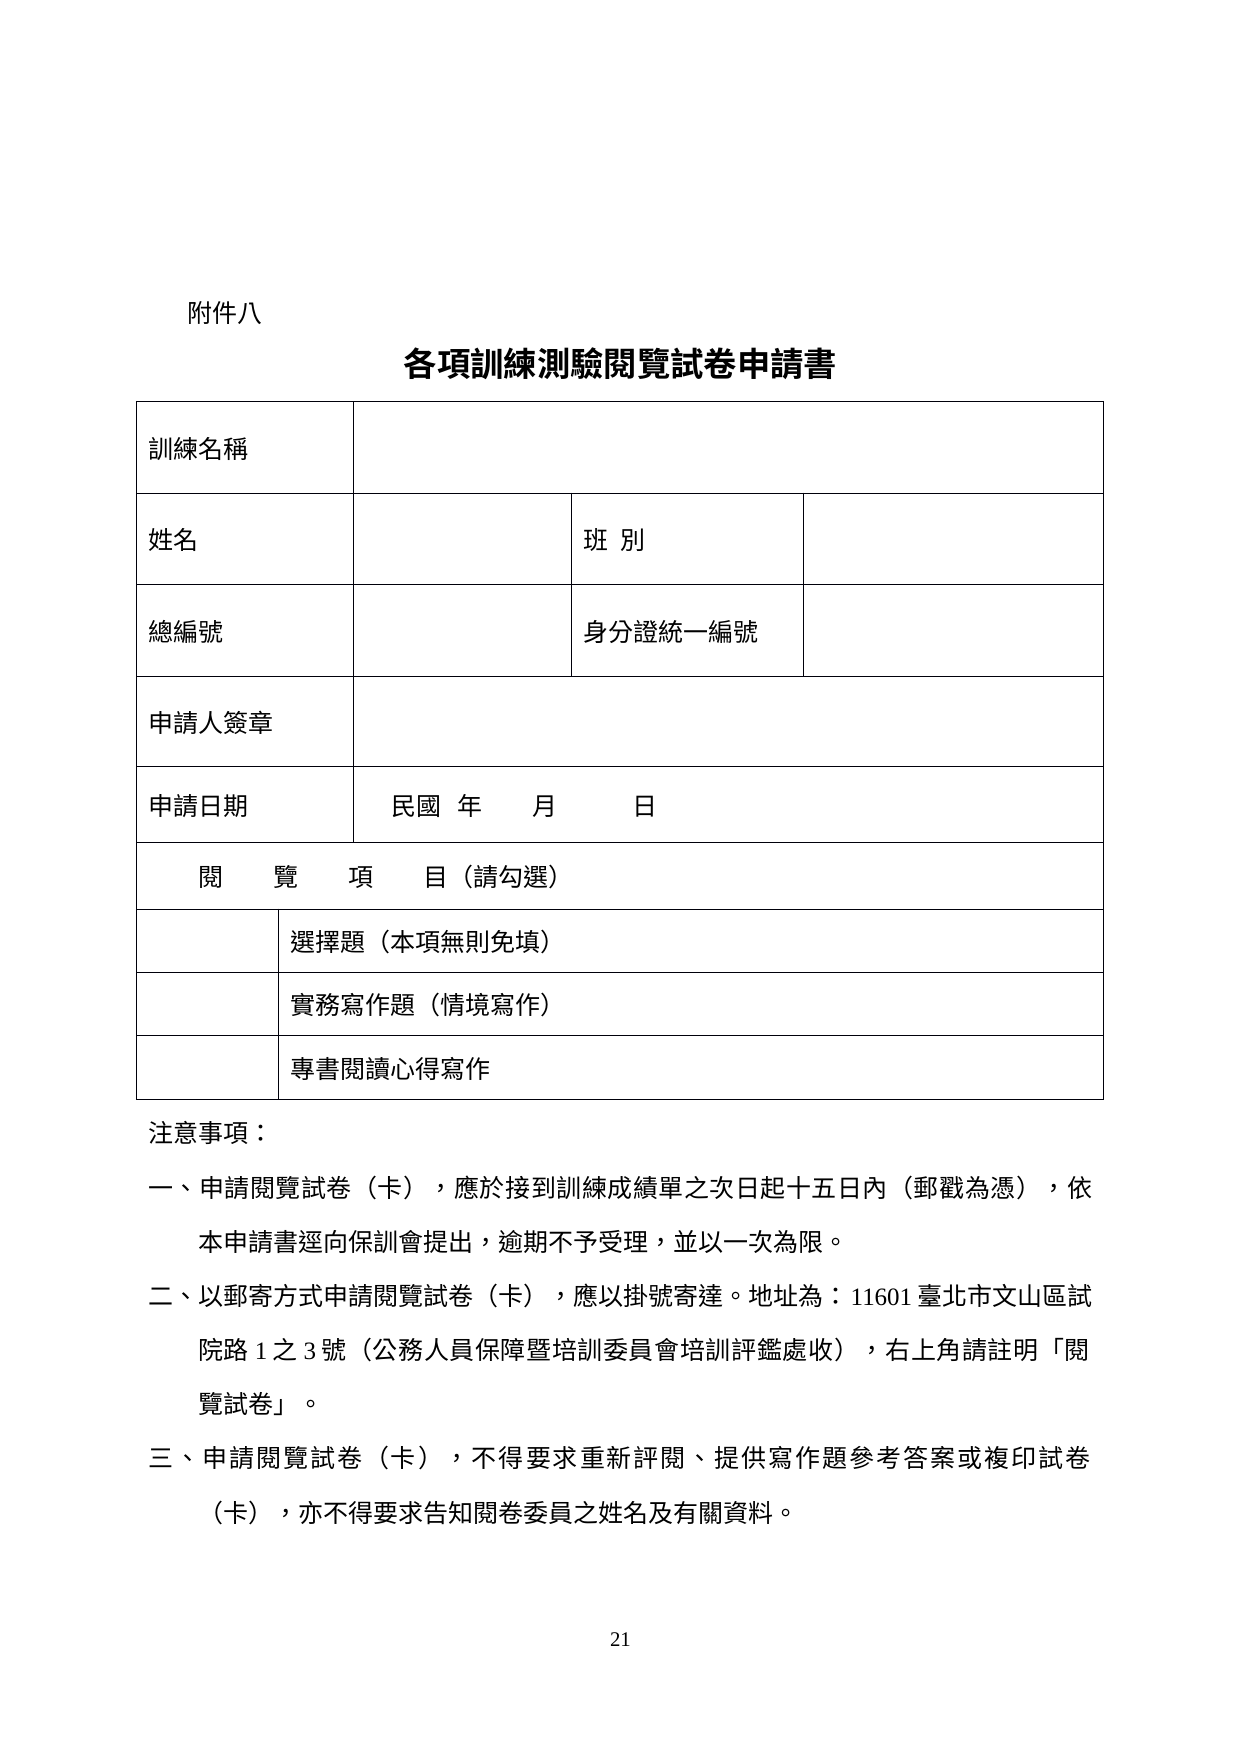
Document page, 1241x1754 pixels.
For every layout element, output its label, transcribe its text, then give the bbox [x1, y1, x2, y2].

table_cell 申請人簽章 [137, 677, 353, 766]
table_cell 實務寫作題（情境寫作） [279, 973, 1103, 1035]
table_header [354, 402, 1103, 492]
table_cell [354, 677, 1103, 766]
table_cell 民國 年 月 日 [354, 767, 1103, 842]
table_cell 身分證統一編號 [572, 585, 803, 676]
table_cell 閱 覽 項 目（請勾選） [137, 843, 1103, 908]
table_header 訓練名稱 [137, 402, 353, 492]
table_cell 總編號 [137, 585, 353, 676]
table_cell 注意事項： 一、申請閱覽試卷（卡），應於接到訓練成績單之次日起十五日內（郵戳為憑），依本申請書逕向保訓會提出，逾期不予受理，並以一次為限。 二、以郵寄方式申請閱覽試卷（卡），應以掛號寄達。地址為：11601臺北市文山區試院路1之3號（公務人員保障暨培訓委員會培訓評鑑處收），右上角請註明「閱覽試卷」。 三、申請閱覽試卷（卡），不得要求重新評閱、提供寫作題參考答案或複印試卷（卡），亦不得要求告知閱卷委員之姓名及有關資料。 [136, 1100, 1104, 1533]
table_cell [804, 494, 1103, 584]
table_cell 專書閱讀心得寫作 [279, 1036, 1103, 1098]
table_cell [137, 973, 278, 1035]
text 各項訓練測驗閱覽試卷申請書 [187, 330, 1053, 388]
table_cell [354, 585, 571, 676]
table_cell 班 別 [572, 494, 803, 584]
table_cell [354, 494, 571, 584]
table_cell [804, 585, 1103, 676]
table_cell 姓名 [137, 494, 353, 584]
table_cell [137, 1036, 278, 1098]
table_cell [137, 910, 278, 972]
text 附件八 [187, 294, 1053, 330]
table_cell 選擇題（本項無則免填） [279, 910, 1103, 972]
table_cell 申請日期 [137, 767, 353, 842]
